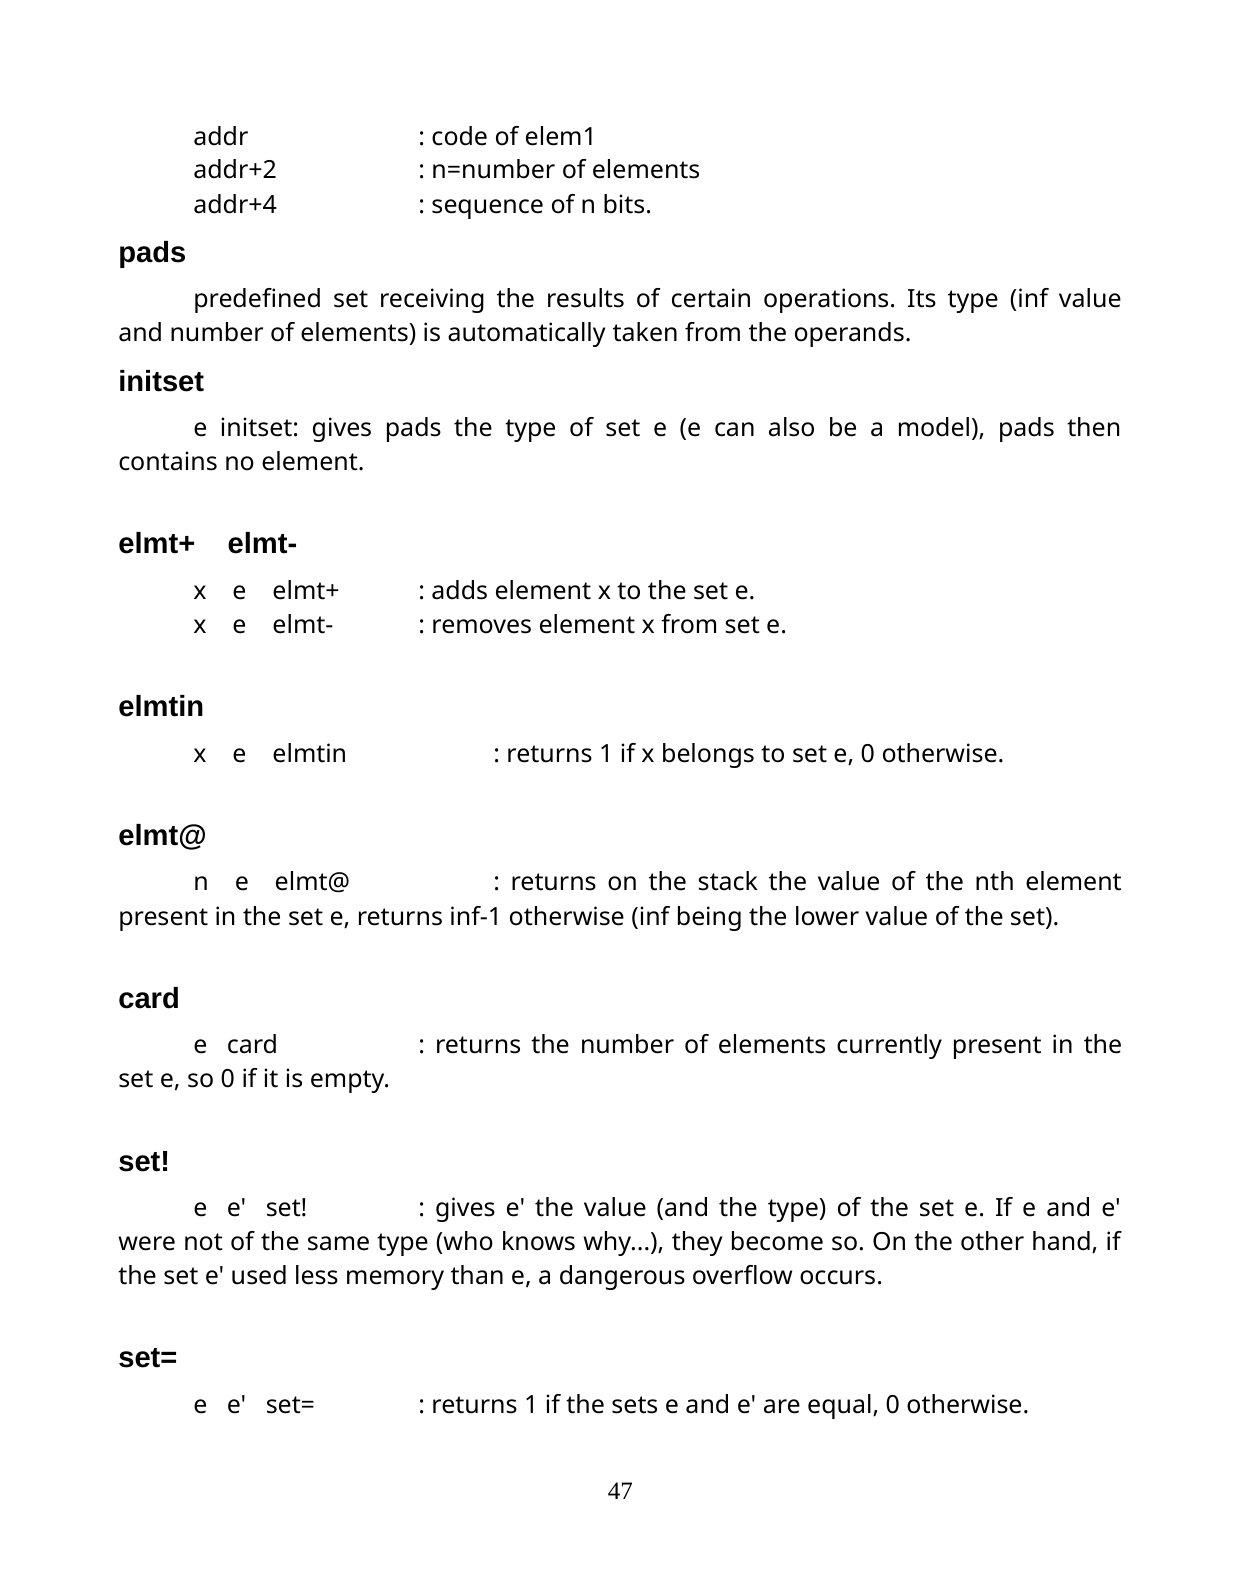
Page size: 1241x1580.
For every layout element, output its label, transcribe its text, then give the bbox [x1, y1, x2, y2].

text n e elmt@ : returns on the stack the value of the nth element present in the set e, returns inf-1 otherwise (inf being the lower value of the set). [118, 864, 1123, 932]
subtitle set= [118, 1341, 1122, 1374]
text x e elmt- : removes element x from set e. [118, 607, 1123, 641]
text e e' set= : returns 1 if the sets e and e' are equal, 0 otherwise. [118, 1387, 1123, 1421]
text e e' set! : gives e' the value (and the type) of the set e. If e and e' were not of the same type (who knows why...), they become so. On the other hand, if the set e' used less memory than e, a dangerous overflow occurs. [118, 1190, 1123, 1292]
text addr+2 : n=number of elements [118, 152, 1123, 186]
subtitle elmt@ [118, 818, 1122, 852]
subtitle pads [118, 235, 1122, 268]
text e initset: gives pads the type of set e (e can also be a model), pads then contains no element. [118, 410, 1123, 478]
text x e elmtin : returns 1 if x belongs to set e, 0 otherwise. [118, 735, 1123, 769]
subtitle card [118, 981, 1122, 1014]
text e card : returns the number of elements currently present in the set e, so 0 if it is empty. [118, 1027, 1123, 1095]
subtitle set! [118, 1144, 1122, 1177]
text addr+4 : sequence of n bits. [118, 186, 1123, 220]
subtitle elmt+ elmt- [118, 526, 1122, 560]
text addr : code of elem1 [118, 118, 1123, 152]
subtitle elmtin [118, 689, 1122, 723]
text x e elmt+ : adds element x to the set e. [118, 572, 1123, 607]
text predefined set receiving the results of certain operations. Its type (inf value and number of elements) is automatically taken from the operands. [118, 281, 1123, 349]
subtitle initset [118, 364, 1122, 397]
